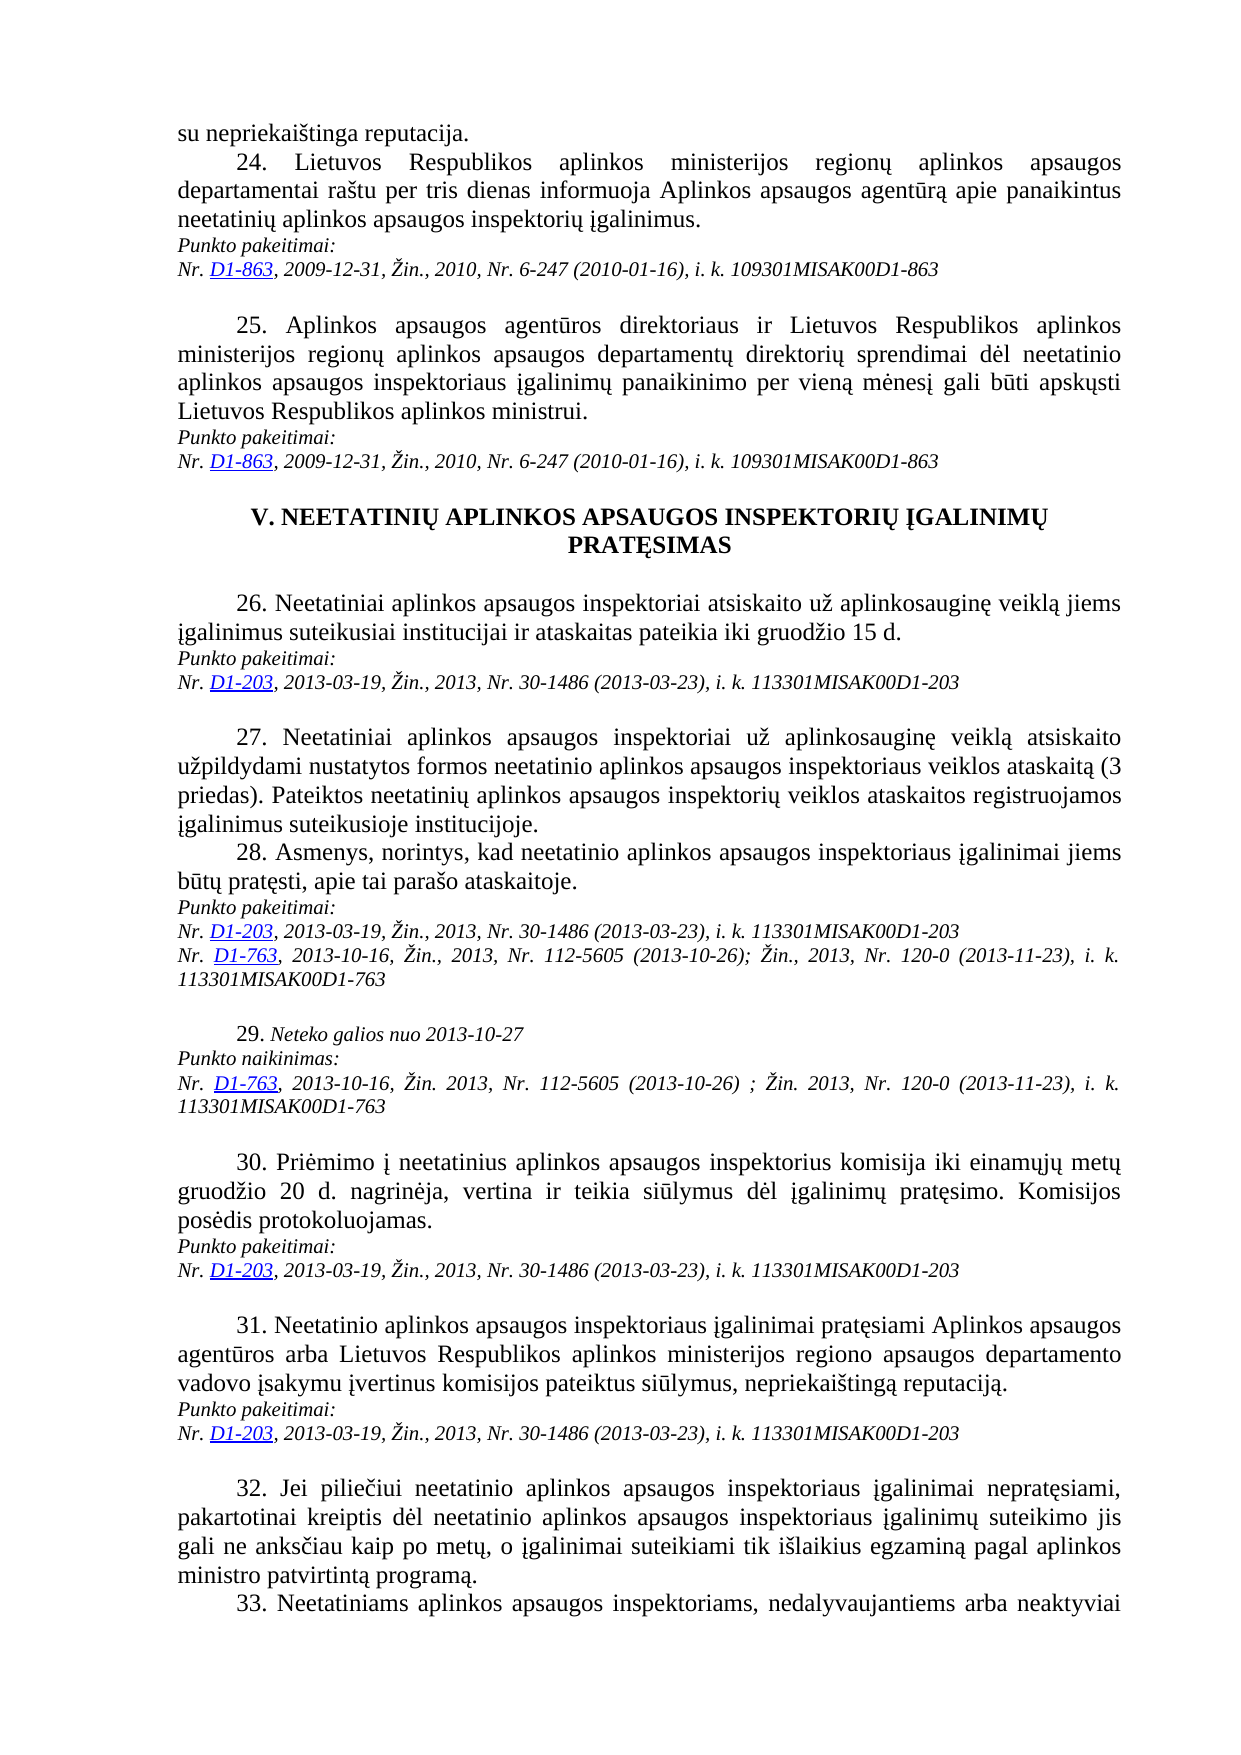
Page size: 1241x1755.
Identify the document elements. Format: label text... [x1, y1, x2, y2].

text Punkto pakeitimai: [177, 646, 1122, 670]
text 31. Neetatinio aplinkos apsaugos inspektoriaus įgalinimai pratęsiami Aplinkos apsaugos agentūros arba Lietuvos Respublikos aplinkos ministerijos regiono apsaugos departamento vadovo įsakymu įvertinus komisijos pateiktus siūlymus, nepriekaištingą reputaciją. [177, 1310, 1122, 1397]
text Nr. D1-203, 2013-03-19, Žin., 2013, Nr. 30-1486 (2013-03-23), i. k. 113301MISAK00D1-203 [177, 670, 1122, 694]
text 26. Neetatiniai aplinkos apsaugos inspektoriai atsiskaito už aplinkosauginę veiklą jiems įgalinimus suteikusiai institucijai ir ataskaitas pateikia iki gruodžio 15 d. [177, 588, 1122, 646]
text V. NEETATINIŲ APLINKOS APSAUGOS INSPEKTORIŲ ĮGALINIMŲ PRATĘSIMAS [177, 502, 1122, 559]
text Punkto pakeitimai: [177, 895, 1122, 919]
text Nr. D1-763, 2013-10-16, Žin., 2013, Nr. 112-5605 (2013-10-26); Žin., 2013, Nr. 120-0 (2013-11-23), i. k. 113301MISAK00D1-763 [177, 943, 1122, 991]
text 33. Neetatiniams aplinkos apsaugos inspektoriams, nedalyvaujantiems arba neaktyviai [177, 1588, 1122, 1617]
text Punkto pakeitimai: [177, 1397, 1122, 1421]
text su nepriekaištinga reputacija. [177, 118, 1122, 147]
text 30. Priėmimo į neetatinius aplinkos apsaugos inspektorius komisija iki einamųjų metų gruodžio 20 d. nagrinėja, vertina ir teikia siūlymus dėl įgalinimų pratęsimo. Komisijos posėdis protokoluojamas. [177, 1147, 1122, 1233]
text Nr. D1-203, 2013-03-19, Žin., 2013, Nr. 30-1486 (2013-03-23), i. k. 113301MISAK00D1-203 [177, 1421, 1122, 1445]
text 29. Neteko galios nuo 2013-10-27 [177, 1020, 1122, 1046]
text 28. Asmenys, norintys, kad neetatinio aplinkos apsaugos inspektoriaus įgalinimai jiems būtų pratęsti, apie tai parašo ataskaitoje. [177, 837, 1122, 895]
text 25. Aplinkos apsaugos agentūros direktoriaus ir Lietuvos Respublikos aplinkos ministerijos regionų aplinkos apsaugos departamentų direktorių sprendimai dėl neetatinio aplinkos apsaugos inspektoriaus įgalinimų panaikinimo per vieną mėnesį gali būti apskųsti Lietuvos Respublikos aplinkos ministrui. [177, 310, 1122, 425]
text Nr. D1-763, 2013-10-16, Žin. 2013, Nr. 112-5605 (2013-10-26) ; Žin. 2013, Nr. 120-0 (2013-11-23), i. k. 113301MISAK00D1-763 [177, 1070, 1122, 1118]
text 32. Jei piliečiui neetatinio aplinkos apsaugos inspektoriaus įgalinimai nepratęsiami, pakartotinai kreiptis dėl neetatinio aplinkos apsaugos inspektoriaus įgalinimų suteikimo jis gali ne anksčiau kaip po metų, o įgalinimai suteikiami tik išlaikius egzaminą pagal aplinkos ministro patvirtintą programą. [177, 1473, 1122, 1588]
text 24. Lietuvos Respublikos aplinkos ministerijos regionų aplinkos apsaugos departamentai raštu per tris dienas informuoja Aplinkos apsaugos agentūrą apie panaikintus neetatinių aplinkos apsaugos inspektorių įgalinimus. [177, 147, 1122, 233]
text Punkto pakeitimai: [177, 233, 1122, 257]
text Nr. D1-203, 2013-03-19, Žin., 2013, Nr. 30-1486 (2013-03-23), i. k. 113301MISAK00D1-203 [177, 1258, 1122, 1282]
text Punkto pakeitimai: [177, 1233, 1122, 1258]
text Nr. D1-863, 2009-12-31, Žin., 2010, Nr. 6-247 (2010-01-16), i. k. 109301MISAK00D1-863 [177, 257, 1122, 281]
text Punkto pakeitimai: [177, 425, 1122, 449]
text Nr. D1-203, 2013-03-19, Žin., 2013, Nr. 30-1486 (2013-03-23), i. k. 113301MISAK00D1-203 [177, 919, 1122, 943]
text 27. Neetatiniai aplinkos apsaugos inspektoriai už aplinkosauginę veiklą atsiskaito užpildydami nustatytos formos neetatinio aplinkos apsaugos inspektoriaus veiklos ataskaitą (3 priedas). Pateiktos neetatinių aplinkos apsaugos inspektorių veiklos ataskaitos registruojamos įgalinimus suteikusioje institucijoje. [177, 722, 1122, 837]
text Nr. D1-863, 2009-12-31, Žin., 2010, Nr. 6-247 (2010-01-16), i. k. 109301MISAK00D1-863 [177, 449, 1122, 473]
text Punkto naikinimas: [177, 1046, 1122, 1070]
